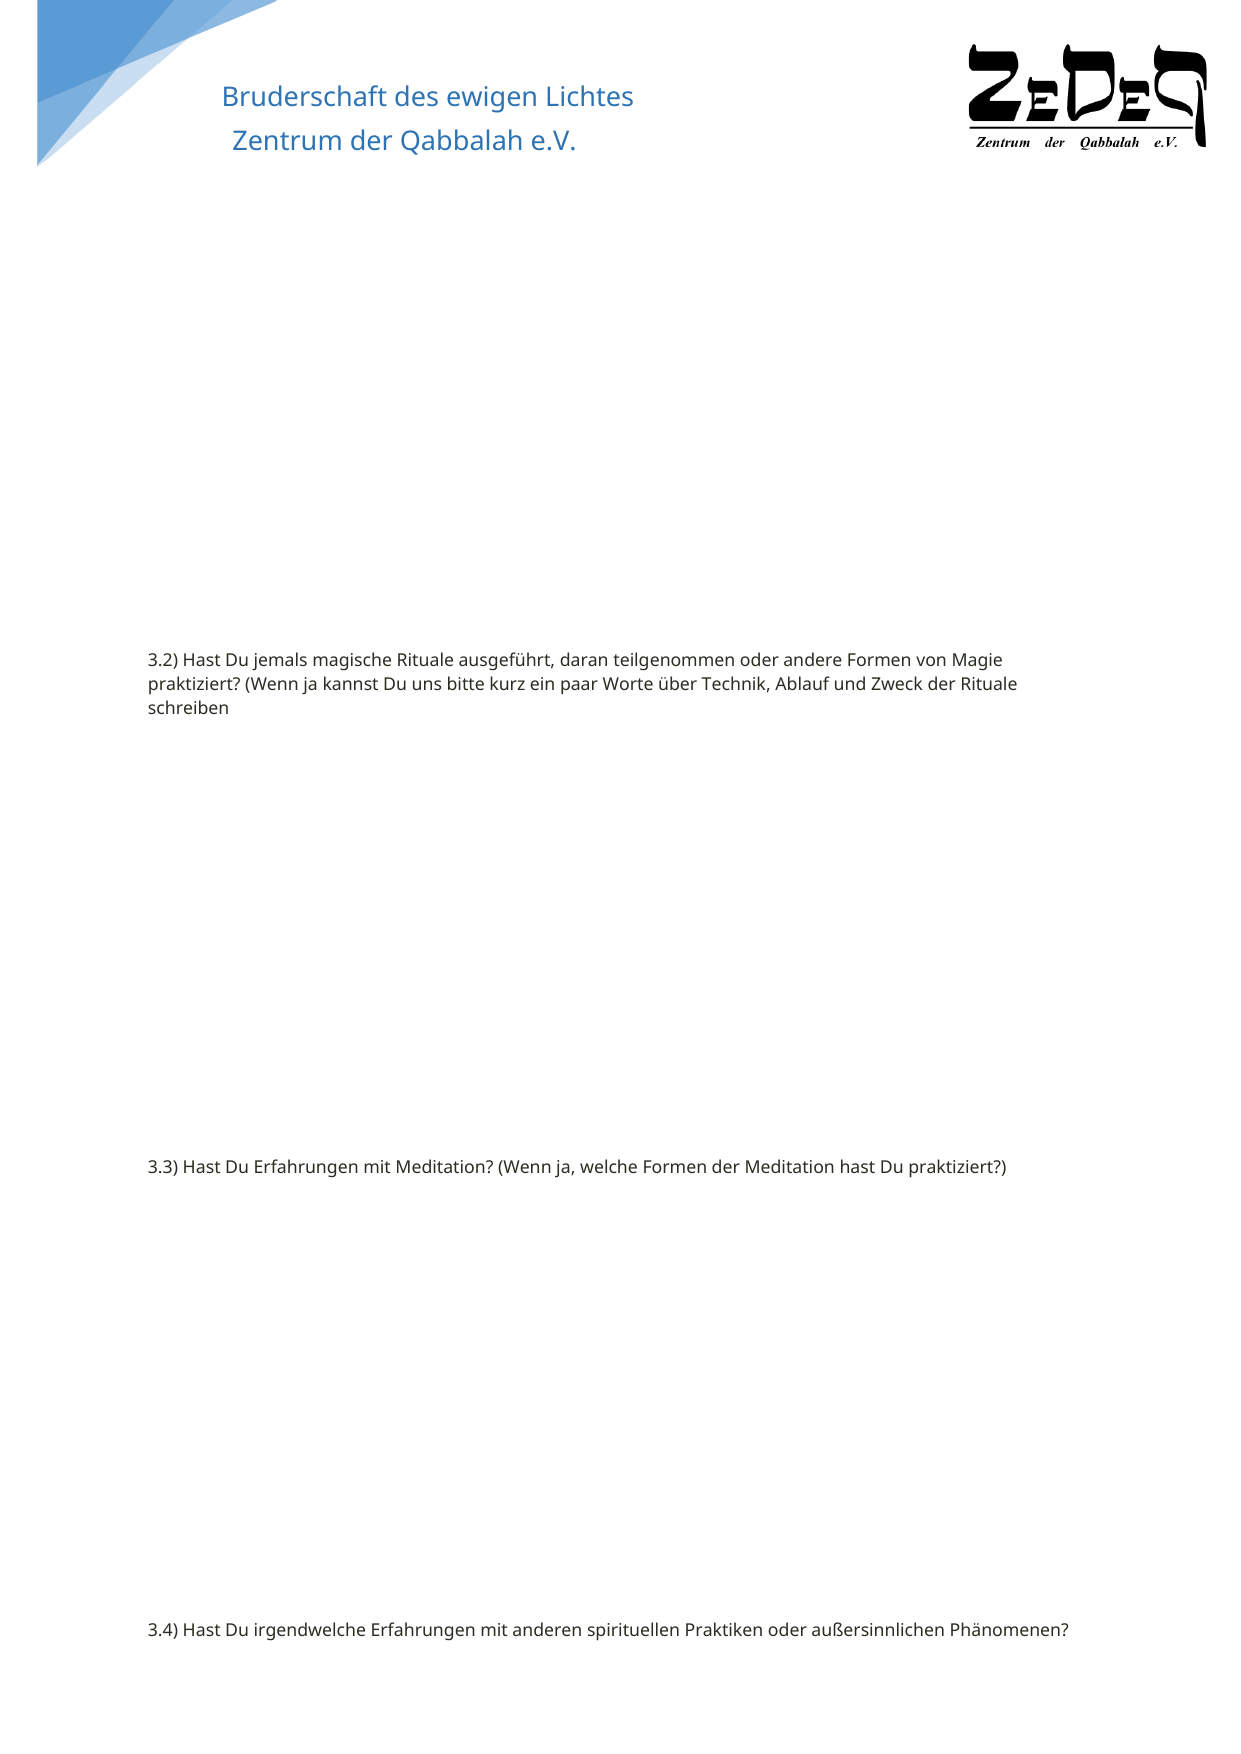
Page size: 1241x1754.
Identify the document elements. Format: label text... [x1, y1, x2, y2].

text 3.3) Hast Du Erfahrungen mit Meditation? (Wenn ja, welche Formen der Meditation hast Du praktiziert?) [148, 1131, 1093, 1207]
text 3.4) Hast Du irgendwelche Erfahrungen mit anderen spirituellen Praktiken oder außersinnlichen Phänomenen? [148, 1594, 1093, 1642]
text 3.2) Hast Du jemals magische Rituale ausgeführt, daran teilgenommen oder andere Formen von Magie praktiziert? (Wenn ja kannst Du uns bitte kurz ein paar Worte über Technik, Ablauf und Zweck der Rituale schreiben [148, 623, 1093, 720]
